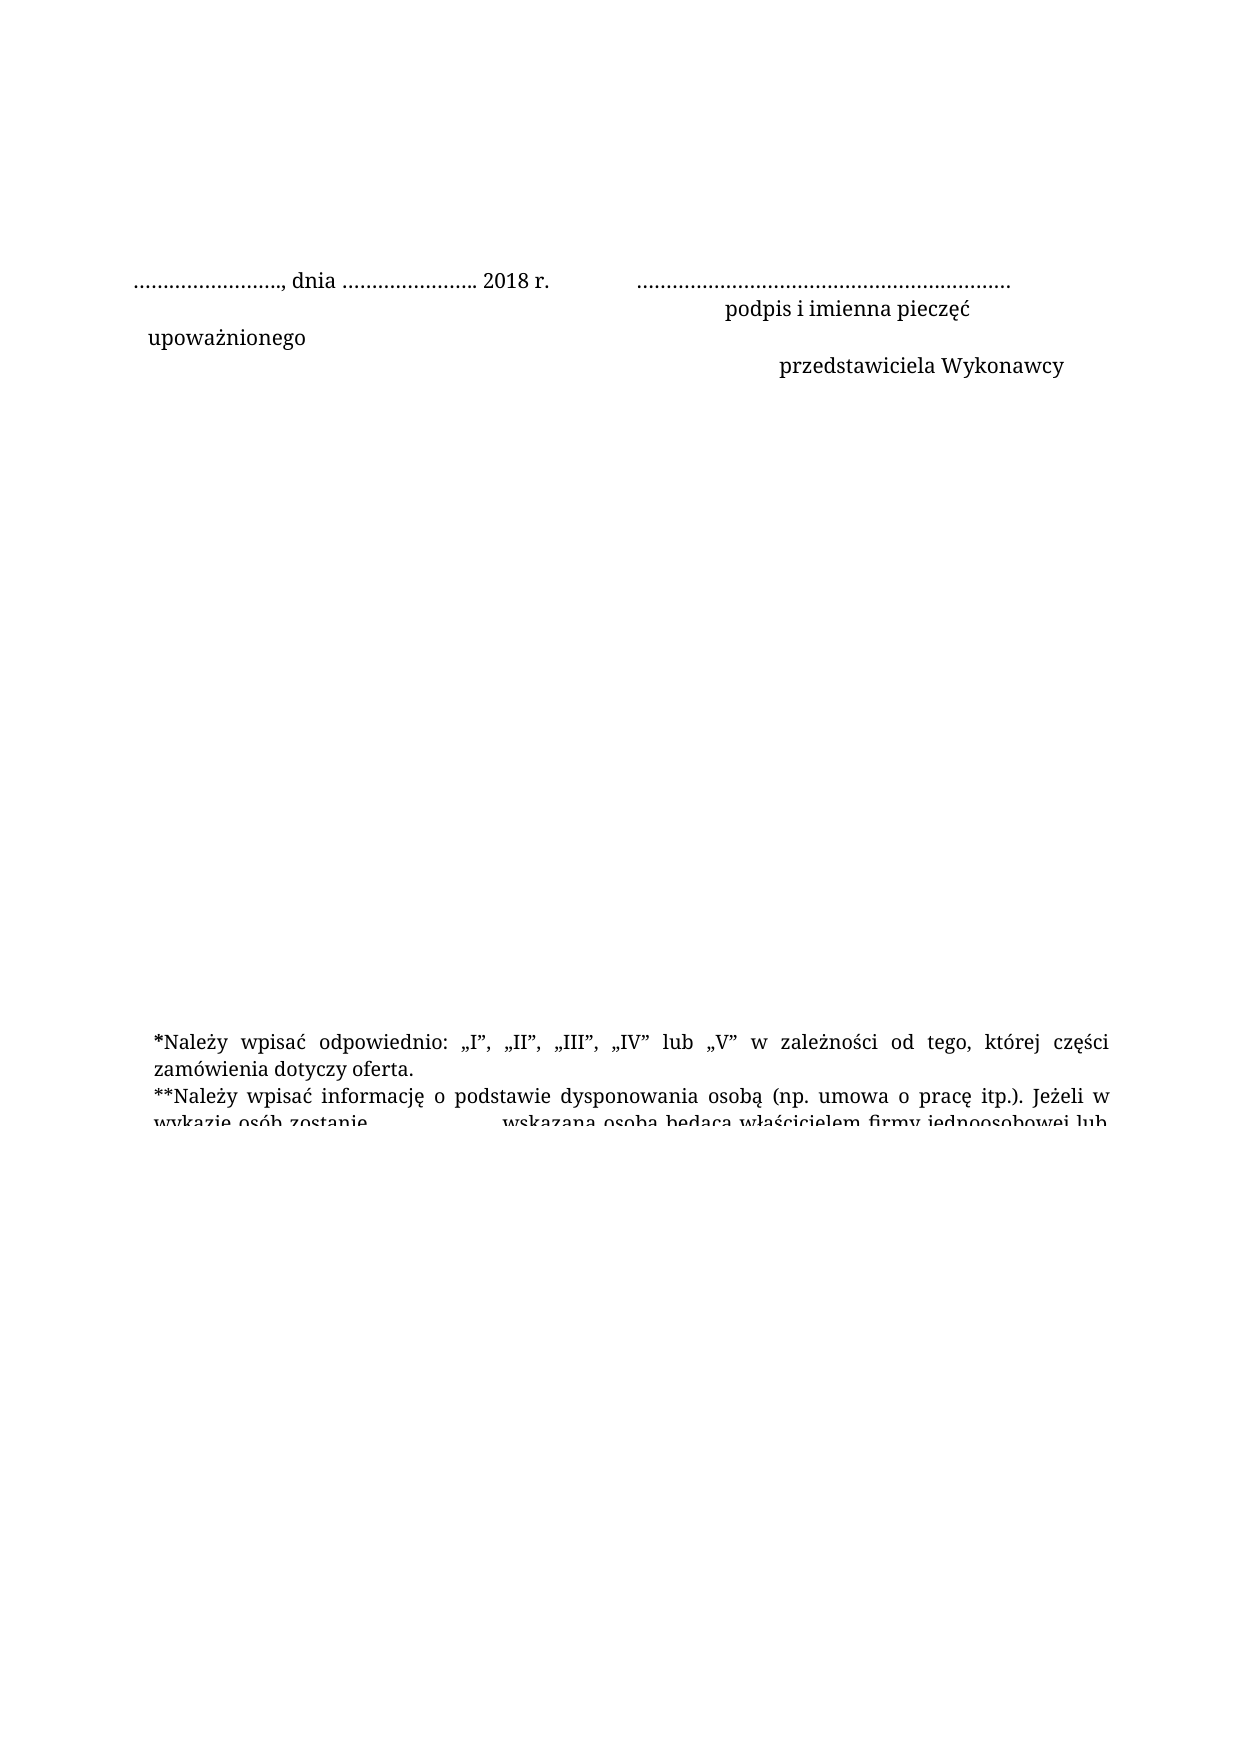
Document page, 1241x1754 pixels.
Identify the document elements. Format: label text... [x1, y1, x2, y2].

text przedstawiciela Wykonawcy [148, 351, 1093, 380]
text podpis i imienna pieczęć upoważnionego [148, 294, 1093, 351]
text ……………………., dnia ………………….. 2018 r. ……………………………………………………… [133, 266, 1093, 294]
text **Należy wpisać informację o podstawie dysponowania osobą (np. umowa o pracę itp.). Jeżeli w wykazie osób zostanie wskazana osoba będąca właścicielem firmy jednoosobowej lub wspólnikiem spółki cywilnej, należy wpisać odpowiednio - właściciel firmy lub wspólnik spółki cywilnej. [153, 1082, 1111, 1126]
text *Należy wpisać odpowiednio: „I”, „II”, „III”, „IV” lub „V” w zależności od tego, której części zamówienia dotyczy oferta. [153, 1028, 1111, 1082]
